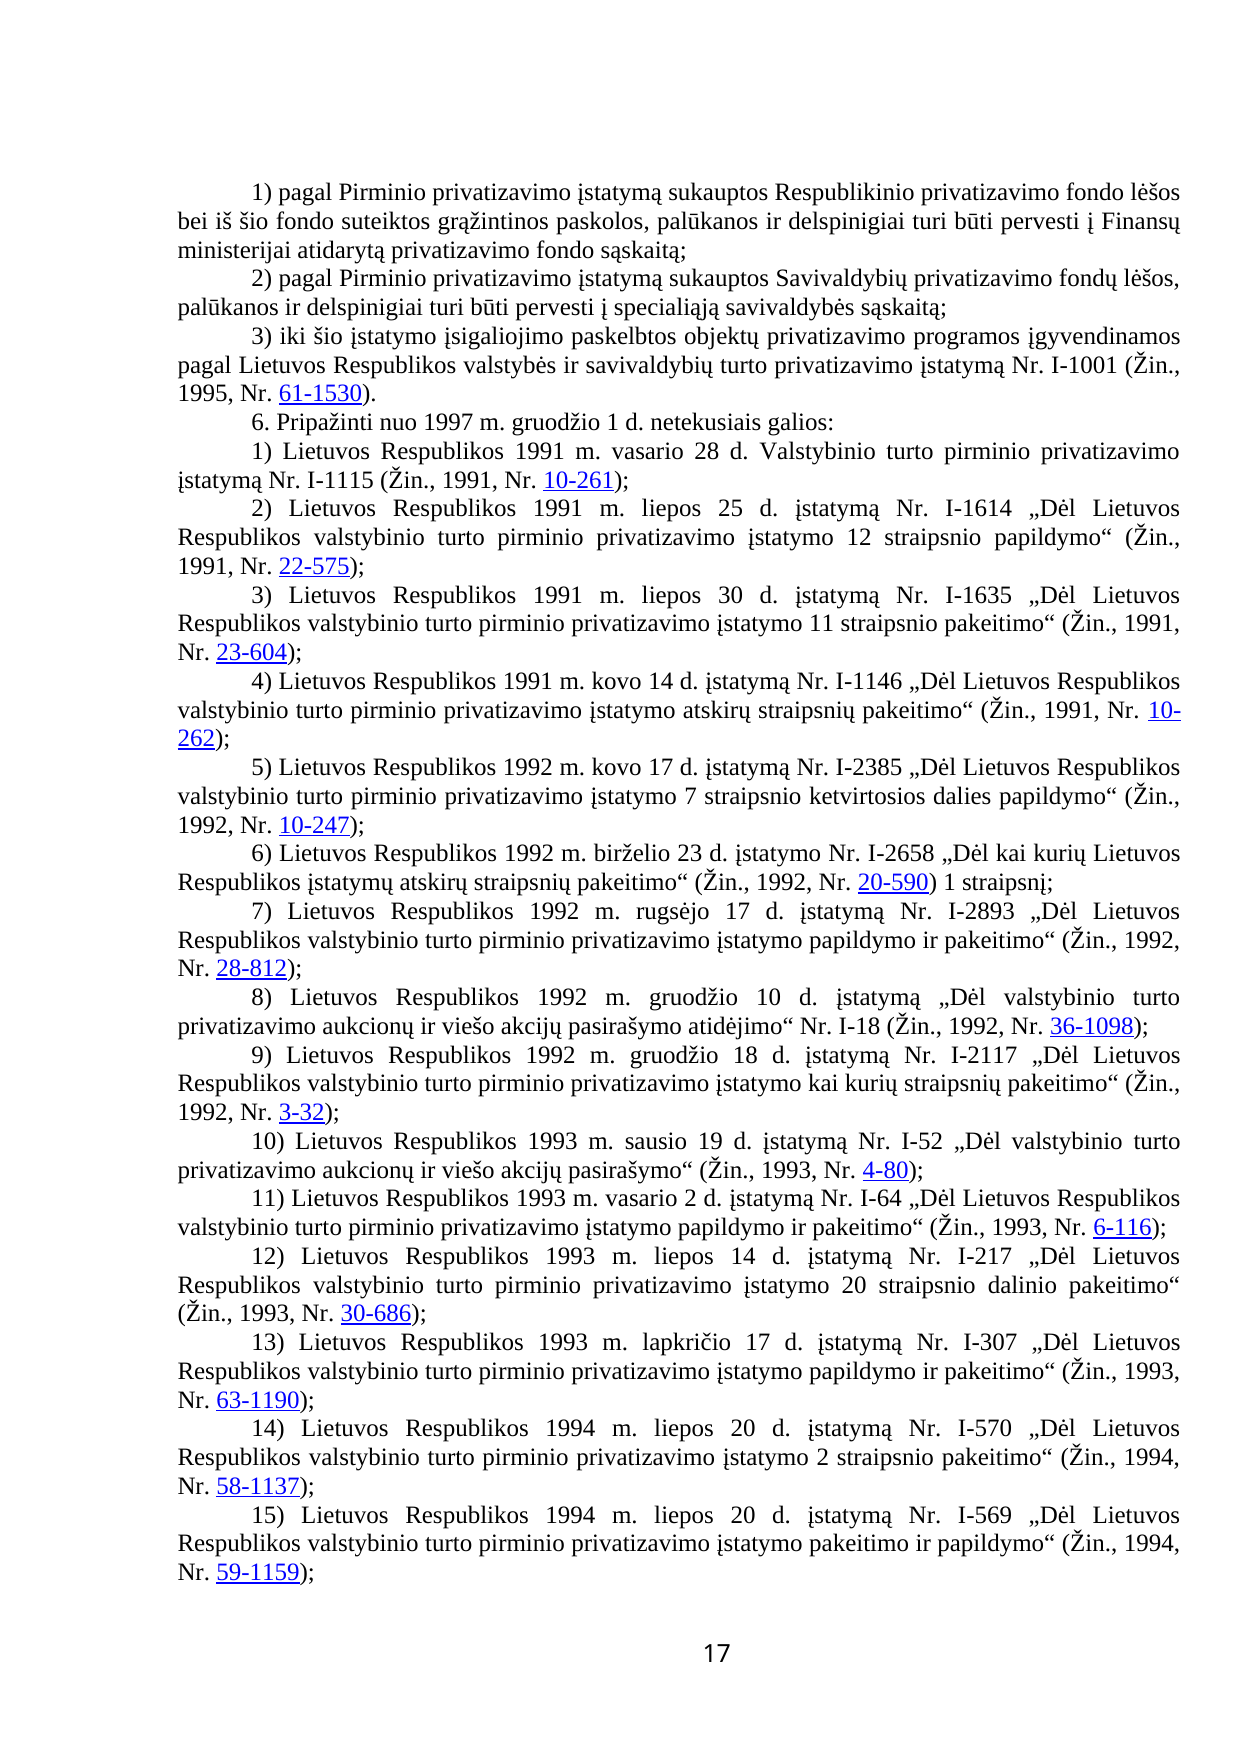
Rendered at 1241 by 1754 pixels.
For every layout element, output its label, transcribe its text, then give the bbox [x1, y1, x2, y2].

text 12) Lietuvos Respublikos 1993 m. liepos 14 d. įstatymą Nr. I-217 „Dėl Lietuvos Respublikos valstybinio turto pirminio privatizavimo įstatymo 20 straipsnio dalinio pakeitimo“ (Žin., 1993, Nr. 30-686); [177, 1241, 1181, 1327]
text 9) Lietuvos Respublikos 1992 m. gruodžio 18 d. įstatymą Nr. I-2117 „Dėl Lietuvos Respublikos valstybinio turto pirminio privatizavimo įstatymo kai kurių straipsnių pakeitimo“ (Žin., 1992, Nr. 3-32); [177, 1040, 1181, 1126]
text 6. Pripažinti nuo 1997 m. gruodžio 1 d. netekusiais galios: [177, 407, 1181, 436]
text 8) Lietuvos Respublikos 1992 m. gruodžio 10 d. įstatymą „Dėl valstybinio turto privatizavimo aukcionų ir viešo akcijų pasirašymo atidėjimo“ Nr. I-18 (Žin., 1992, Nr. 36-1098); [177, 982, 1181, 1040]
text 10) Lietuvos Respublikos 1993 m. sausio 19 d. įstatymą Nr. I-52 „Dėl valstybinio turto privatizavimo aukcionų ir viešo akcijų pasirašymo“ (Žin., 1993, Nr. 4-80); [177, 1126, 1181, 1183]
text 15) Lietuvos Respublikos 1994 m. liepos 20 d. įstatymą Nr. I-569 „Dėl Lietuvos Respublikos valstybinio turto pirminio privatizavimo įstatymo pakeitimo ir papildymo“ (Žin., 1994, Nr. 59-1159); [177, 1500, 1181, 1586]
text 1) Lietuvos Respublikos 1991 m. vasario 28 d. Valstybinio turto pirminio privatizavimo įstatymą Nr. I-1115 (Žin., 1991, Nr. 10-261); [177, 436, 1181, 493]
text 5) Lietuvos Respublikos 1992 m. kovo 17 d. įstatymą Nr. I-2385 „Dėl Lietuvos Respublikos valstybinio turto pirminio privatizavimo įstatymo 7 straipsnio ketvirtosios dalies papildymo“ (Žin., 1992, Nr. 10-247); [177, 752, 1181, 838]
text 2) Lietuvos Respublikos 1991 m. liepos 25 d. įstatymą Nr. I-1614 „Dėl Lietuvos Respublikos valstybinio turto pirminio privatizavimo įstatymo 12 straipsnio papildymo“ (Žin., 1991, Nr. 22-575); [177, 493, 1181, 580]
text 3) Lietuvos Respublikos 1991 m. liepos 30 d. įstatymą Nr. I-1635 „Dėl Lietuvos Respublikos valstybinio turto pirminio privatizavimo įstatymo 11 straipsnio pakeitimo“ (Žin., 1991, Nr. 23-604); [177, 580, 1181, 666]
text 13) Lietuvos Respublikos 1993 m. lapkričio 17 d. įstatymą Nr. I-307 „Dėl Lietuvos Respublikos valstybinio turto pirminio privatizavimo įstatymo papildymo ir pakeitimo“ (Žin., 1993, Nr. 63-1190); [177, 1327, 1181, 1413]
text 14) Lietuvos Respublikos 1994 m. liepos 20 d. įstatymą Nr. I-570 „Dėl Lietuvos Respublikos valstybinio turto pirminio privatizavimo įstatymo 2 straipsnio pakeitimo“ (Žin., 1994, Nr. 58-1137); [177, 1413, 1181, 1500]
text 2) pagal Pirminio privatizavimo įstatymą sukauptos Savivaldybių privatizavimo fondų lėšos, palūkanos ir delspinigiai turi būti pervesti į specialiąją savivaldybės sąskaitą; [177, 263, 1181, 321]
text 6) Lietuvos Respublikos 1992 m. birželio 23 d. įstatymo Nr. I-2658 „Dėl kai kurių Lietuvos Respublikos įstatymų atskirų straipsnių pakeitimo“ (Žin., 1992, Nr. 20-590) 1 straipsnį; [177, 838, 1181, 896]
text 4) Lietuvos Respublikos 1991 m. kovo 14 d. įstatymą Nr. I-1146 „Dėl Lietuvos Respublikos valstybinio turto pirminio privatizavimo įstatymo atskirų straipsnių pakeitimo“ (Žin., 1991, Nr. 10-262); [177, 666, 1181, 752]
text 7) Lietuvos Respublikos 1992 m. rugsėjo 17 d. įstatymą Nr. I-2893 „Dėl Lietuvos Respublikos valstybinio turto pirminio privatizavimo įstatymo papildymo ir pakeitimo“ (Žin., 1992, Nr. 28-812); [177, 896, 1181, 982]
text 3) iki šio įstatymo įsigaliojimo paskelbtos objektų privatizavimo programos įgyvendinamos pagal Lietuvos Respublikos valstybės ir savivaldybių turto privatizavimo įstatymą Nr. I-1001 (Žin., 1995, Nr. 61-1530). [177, 321, 1181, 407]
text 11) Lietuvos Respublikos 1993 m. vasario 2 d. įstatymą Nr. I-64 „Dėl Lietuvos Respublikos valstybinio turto pirminio privatizavimo įstatymo papildymo ir pakeitimo“ (Žin., 1993, Nr. 6-116); [177, 1183, 1181, 1241]
text 1) pagal Pirminio privatizavimo įstatymą sukauptos Respublikinio privatizavimo fondo lėšos bei iš šio fondo suteiktos grąžintinos paskolos, palūkanos ir delspinigiai turi būti pervesti į Finansų ministerijai atidarytą privatizavimo fondo sąskaitą; [177, 177, 1181, 263]
